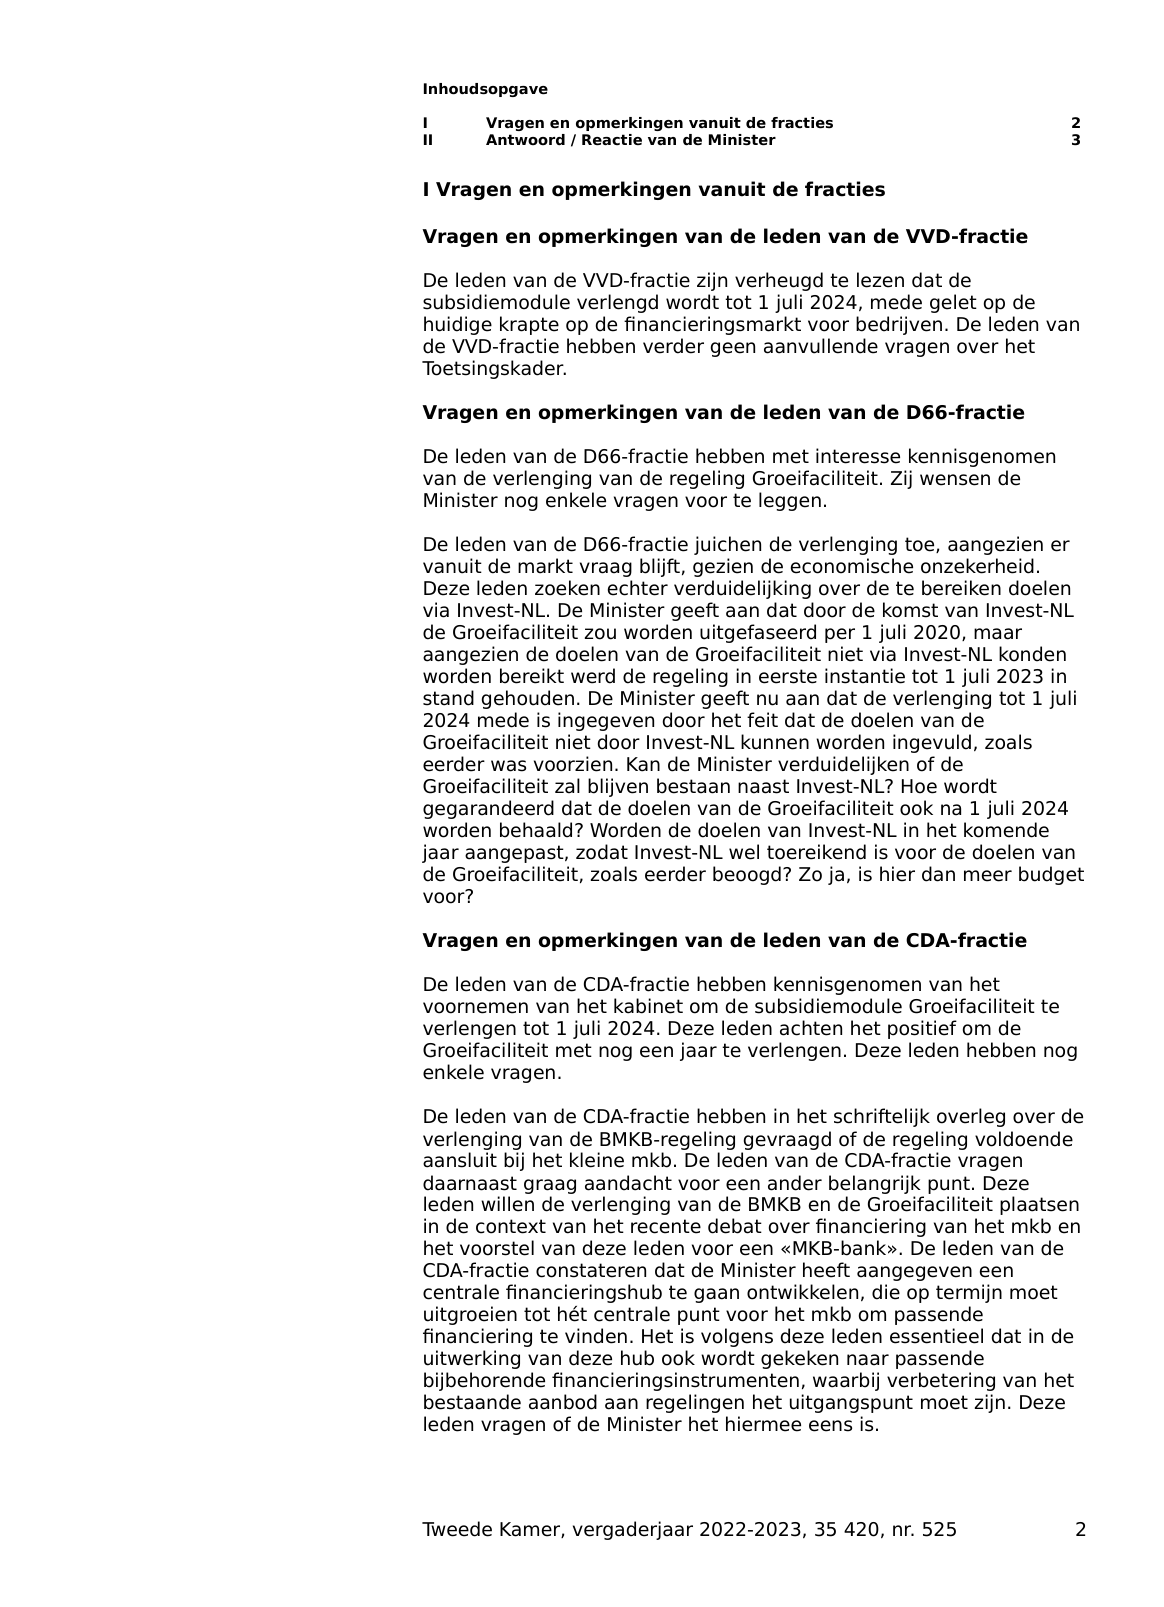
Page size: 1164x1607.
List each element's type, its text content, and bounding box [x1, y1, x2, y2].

table_header Inhoudsopgave [422, 81, 1087, 98]
table_cell Antwoord / Reactie van de Minister [480, 132, 1029, 149]
table_cell [422, 98, 1087, 115]
text De leden van de D66-fractie juichen de verlenging toe, aangezien er vanuit de markt vraag blijft, gezien de economische onzekerheid. Deze leden zoeken echter verduidelijking over de te bereiken doelen via Invest-NL. De Minister geeft aan dat door de komst van Invest-NL de Groeifaciliteit zou worden uitgefaseerd per 1 juli 2020, maar aangezien de doelen van de Groeifaciliteit niet via Invest-NL konden worden bereikt werd de regeling in eerste instantie tot 1 juli 2023 in stand gehouden. De Minister geeft nu aan dat de verlenging tot 1 juli 2024 mede is ingegeven door het feit dat de doelen van de Groeifaciliteit niet door Invest-NL kunnen worden ingevuld, zoals eerder was voorzien. Kan de Minister verduidelijken of de Groeifaciliteit zal blijven bestaan naast Invest-NL? Hoe wordt gegarandeerd dat de doelen van de Groeifaciliteit ook na 1 juli 2024 worden behaald? Worden de doelen van Invest-NL in het komende jaar aangepast, zodat Invest-NL wel toereikend is voor de doelen van de Groeifaciliteit, zoals eerder beoogd? Zo ja, is hier dan meer budget voor? [422, 534, 1087, 908]
table_cell 2 [1029, 115, 1087, 132]
table_cell 3 [1029, 132, 1087, 149]
table_cell II [422, 132, 480, 149]
subtitle Vragen en opmerkingen van de leden van de CDA-fractie [422, 930, 1087, 952]
table_cell I [422, 115, 480, 132]
text De leden van de VVD-fractie zijn verheugd te lezen dat de subsidiemodule verlengd wordt tot 1 juli 2024, mede gelet op de huidige krapte op de financieringsmarkt voor bedrijven. De leden van de VVD-fractie hebben verder geen aanvullende vragen over het Toetsingskader. [422, 270, 1087, 380]
subtitle Vragen en opmerkingen van de leden van de VVD-fractie [422, 226, 1087, 248]
subtitle I Vragen en opmerkingen vanuit de fracties [422, 179, 1087, 201]
text De leden van de D66-fractie hebben met interesse kennisgenomen van de verlenging van de regeling Groeifaciliteit. Zij wensen de Minister nog enkele vragen voor te leggen. [422, 446, 1087, 512]
text De leden van de CDA-fractie hebben in het schriftelijk overleg over de verlenging van de BMKB-regeling gevraagd of de regeling voldoende aansluit bij het kleine mkb. De leden van de CDA-fractie vragen daarnaast graag aandacht voor een ander belangrijk punt. Deze leden willen de verlenging van de BMKB en de Groeifaciliteit plaatsen in de context van het recente debat over financiering van het mkb en het voorstel van deze leden voor een «MKB-bank». De leden van de CDA-fractie constateren dat de Minister heeft aangegeven een centrale financieringshub te gaan ontwikkelen, die op termijn moet uitgroeien tot hét centrale punt voor het mkb om passende financiering te vinden. Het is volgens deze leden essentieel dat in de uitwerking van deze hub ook wordt gekeken naar passende bijbehorende financieringsinstrumenten, waarbij verbetering van het bestaande aanbod aan regelingen het uitgangspunt moet zijn. Deze leden vragen of de Minister het hiermee eens is. [422, 1106, 1087, 1436]
subtitle Vragen en opmerkingen van de leden van de D66-fractie [422, 402, 1087, 424]
table_cell Vragen en opmerkingen vanuit de fracties [480, 115, 1029, 132]
text De leden van de CDA-fractie hebben kennisgenomen van het voornemen van het kabinet om de subsidiemodule Groeifaciliteit te verlengen tot 1 juli 2024. Deze leden achten het positief om de Groeifaciliteit met nog een jaar te verlengen. Deze leden hebben nog enkele vragen. [422, 974, 1087, 1084]
